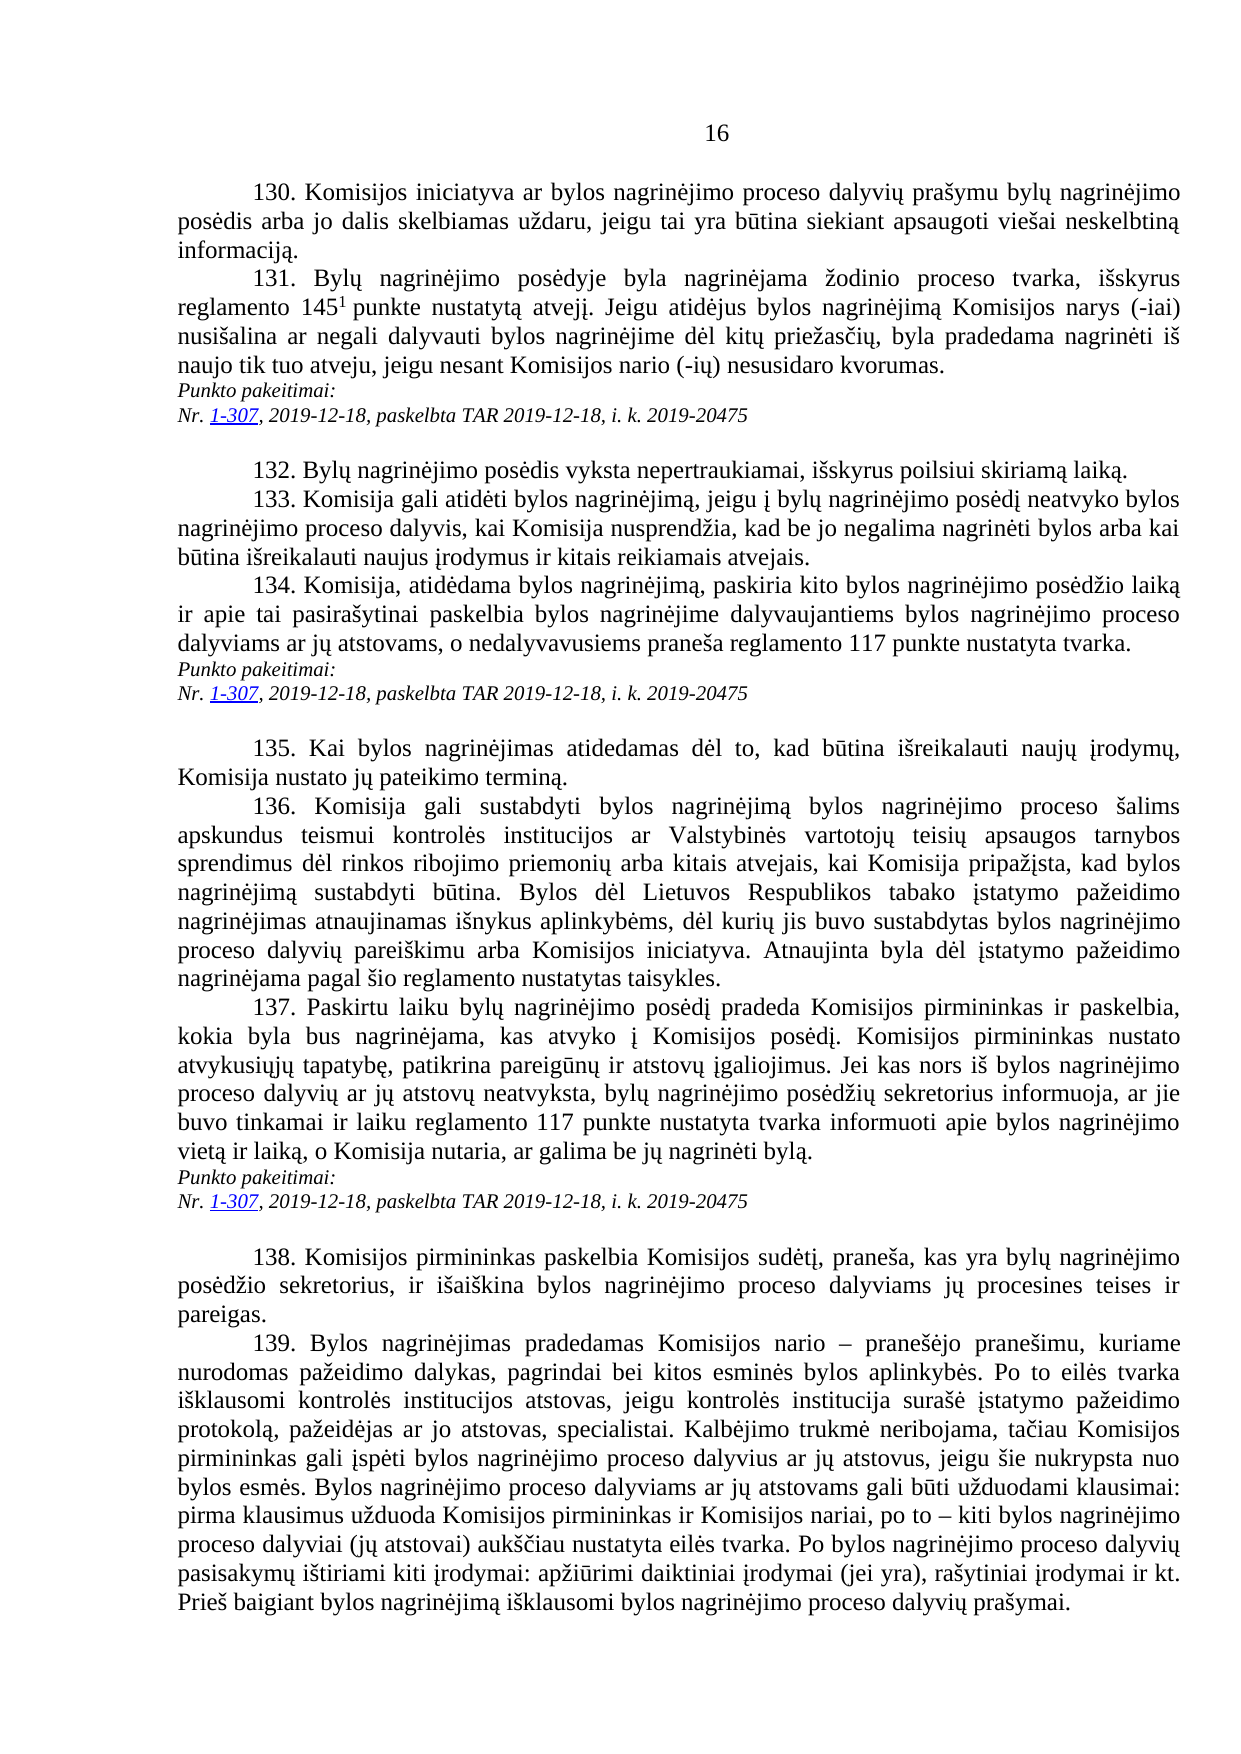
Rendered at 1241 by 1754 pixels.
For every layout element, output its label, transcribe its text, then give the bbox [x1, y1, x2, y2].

text 131. Bylų nagrinėjimo posėdyje byla nagrinėjama žodinio proceso tvarka, išskyrus reglamento 1451 punkte nustatytą atvejį. Jeigu atidėjus bylos nagrinėjimą Komisijos narys (-iai) nusišalina ar negali dalyvauti bylos nagrinėjime dėl kitų priežasčių, byla pradedama nagrinėti iš naujo tik tuo atveju, jeigu nesant Komisijos nario (-ių) nesusidaro kvorumas. [177, 263, 1181, 378]
text 136. Komisija gali sustabdyti bylos nagrinėjimą bylos nagrinėjimo proceso šalims apskundus teismui kontrolės institucijos ar Valstybinės vartotojų teisių apsaugos tarnybos sprendimus dėl rinkos ribojimo priemonių arba kitais atvejais, kai Komisija pripažįsta, kad bylos nagrinėjimą sustabdyti būtina. Bylos dėl Lietuvos Respublikos tabako įstatymo pažeidimo nagrinėjimas atnaujinamas išnykus aplinkybėms, dėl kurių jis buvo sustabdytas bylos nagrinėjimo proceso dalyvių pareiškimu arba Komisijos iniciatyva. Atnaujinta byla dėl įstatymo pažeidimo nagrinėjama pagal šio reglamento nustatytas taisykles. [177, 791, 1181, 992]
text Nr. 1-307, 2019-12-18, paskelbta TAR 2019-12-18, i. k. 2019-20475 [177, 681, 1181, 705]
text Nr. 1-307, 2019-12-18, paskelbta TAR 2019-12-18, i. k. 2019-20475 [177, 402, 1181, 427]
text Punkto pakeitimai: [177, 1165, 1181, 1189]
text 139. Bylos nagrinėjimas pradedamas Komisijos nario – pranešėjo pranešimu, kuriame nurodomas pažeidimo dalykas, pagrindai bei kitos esminės bylos aplinkybės. Po to eilės tvarka išklausomi kontrolės institucijos atstovas, jeigu kontrolės institucija surašė įstatymo pažeidimo protokolą, pažeidėjas ar jo atstovas, specialistai. Kalbėjimo trukmė neribojama, tačiau Komisijos pirmininkas gali įspėti bylos nagrinėjimo proceso dalyvius ar jų atstovus, jeigu šie nukrypsta nuo bylos esmės. Bylos nagrinėjimo proceso dalyviams ar jų atstovams gali būti užduodami klausimai: pirma klausimus užduoda Komisijos pirmininkas ir Komisijos nariai, po to – kiti bylos nagrinėjimo proceso dalyviai (jų atstovai) aukščiau nustatyta eilės tvarka. Po bylos nagrinėjimo proceso dalyvių pasisakymų ištiriami kiti įrodymai: apžiūrimi daiktiniai įrodymai (jei yra), rašytiniai įrodymai ir kt. Prieš baigiant bylos nagrinėjimą išklausomi bylos nagrinėjimo proceso dalyvių prašymai. [177, 1328, 1181, 1615]
text 133. Komisija gali atidėti bylos nagrinėjimą, jeigu į bylų nagrinėjimo posėdį neatvyko bylos nagrinėjimo proceso dalyvis, kai Komisija nusprendžia, kad be jo negalima nagrinėti bylos arba kai būtina išreikalauti naujus įrodymus ir kitais reikiamais atvejais. [177, 484, 1181, 570]
text 135. Kai bylos nagrinėjimas atidedamas dėl to, kad būtina išreikalauti naujų įrodymų, Komisija nustato jų pateikimo terminą. [177, 733, 1181, 791]
text 134. Komisija, atidėdama bylos nagrinėjimą, paskiria kito bylos nagrinėjimo posėdžio laiką ir apie tai pasirašytinai paskelbia bylos nagrinėjime dalyvaujantiems bylos nagrinėjimo proceso dalyviams ar jų atstovams, o nedalyvavusiems praneša reglamento 117 punkte nustatyta tvarka. [177, 570, 1181, 657]
text 138. Komisijos pirmininkas paskelbia Komisijos sudėtį, praneša, kas yra bylų nagrinėjimo posėdžio sekretorius, ir išaiškina bylos nagrinėjimo proceso dalyviams jų procesines teises ir pareigas. [177, 1242, 1181, 1328]
text Punkto pakeitimai: [177, 657, 1181, 681]
text Punkto pakeitimai: [177, 378, 1181, 402]
text 130. Komisijos iniciatyva ar bylos nagrinėjimo proceso dalyvių prašymu bylų nagrinėjimo posėdis arba jo dalis skelbiamas uždaru, jeigu tai yra būtina siekiant apsaugoti viešai neskelbtiną informaciją. [177, 177, 1181, 263]
text 137. Paskirtu laiku bylų nagrinėjimo posėdį pradeda Komisijos pirmininkas ir paskelbia, kokia byla bus nagrinėjama, kas atvyko į Komisijos posėdį. Komisijos pirmininkas nustato atvykusiųjų tapatybę, patikrina pareigūnų ir atstovų įgaliojimus. Jei kas nors iš bylos nagrinėjimo proceso dalyvių ar jų atstovų neatvyksta, bylų nagrinėjimo posėdžių sekretorius informuoja, ar jie buvo tinkamai ir laiku reglamento 117 punkte nustatyta tvarka informuoti apie bylos nagrinėjimo vietą ir laiką, o Komisija nutaria, ar galima be jų nagrinėti bylą. [177, 992, 1181, 1165]
text 132. Bylų nagrinėjimo posėdis vyksta nepertraukiamai, išskyrus poilsiui skiriamą laiką. [177, 455, 1181, 484]
text Nr. 1-307, 2019-12-18, paskelbta TAR 2019-12-18, i. k. 2019-20475 [177, 1189, 1181, 1213]
